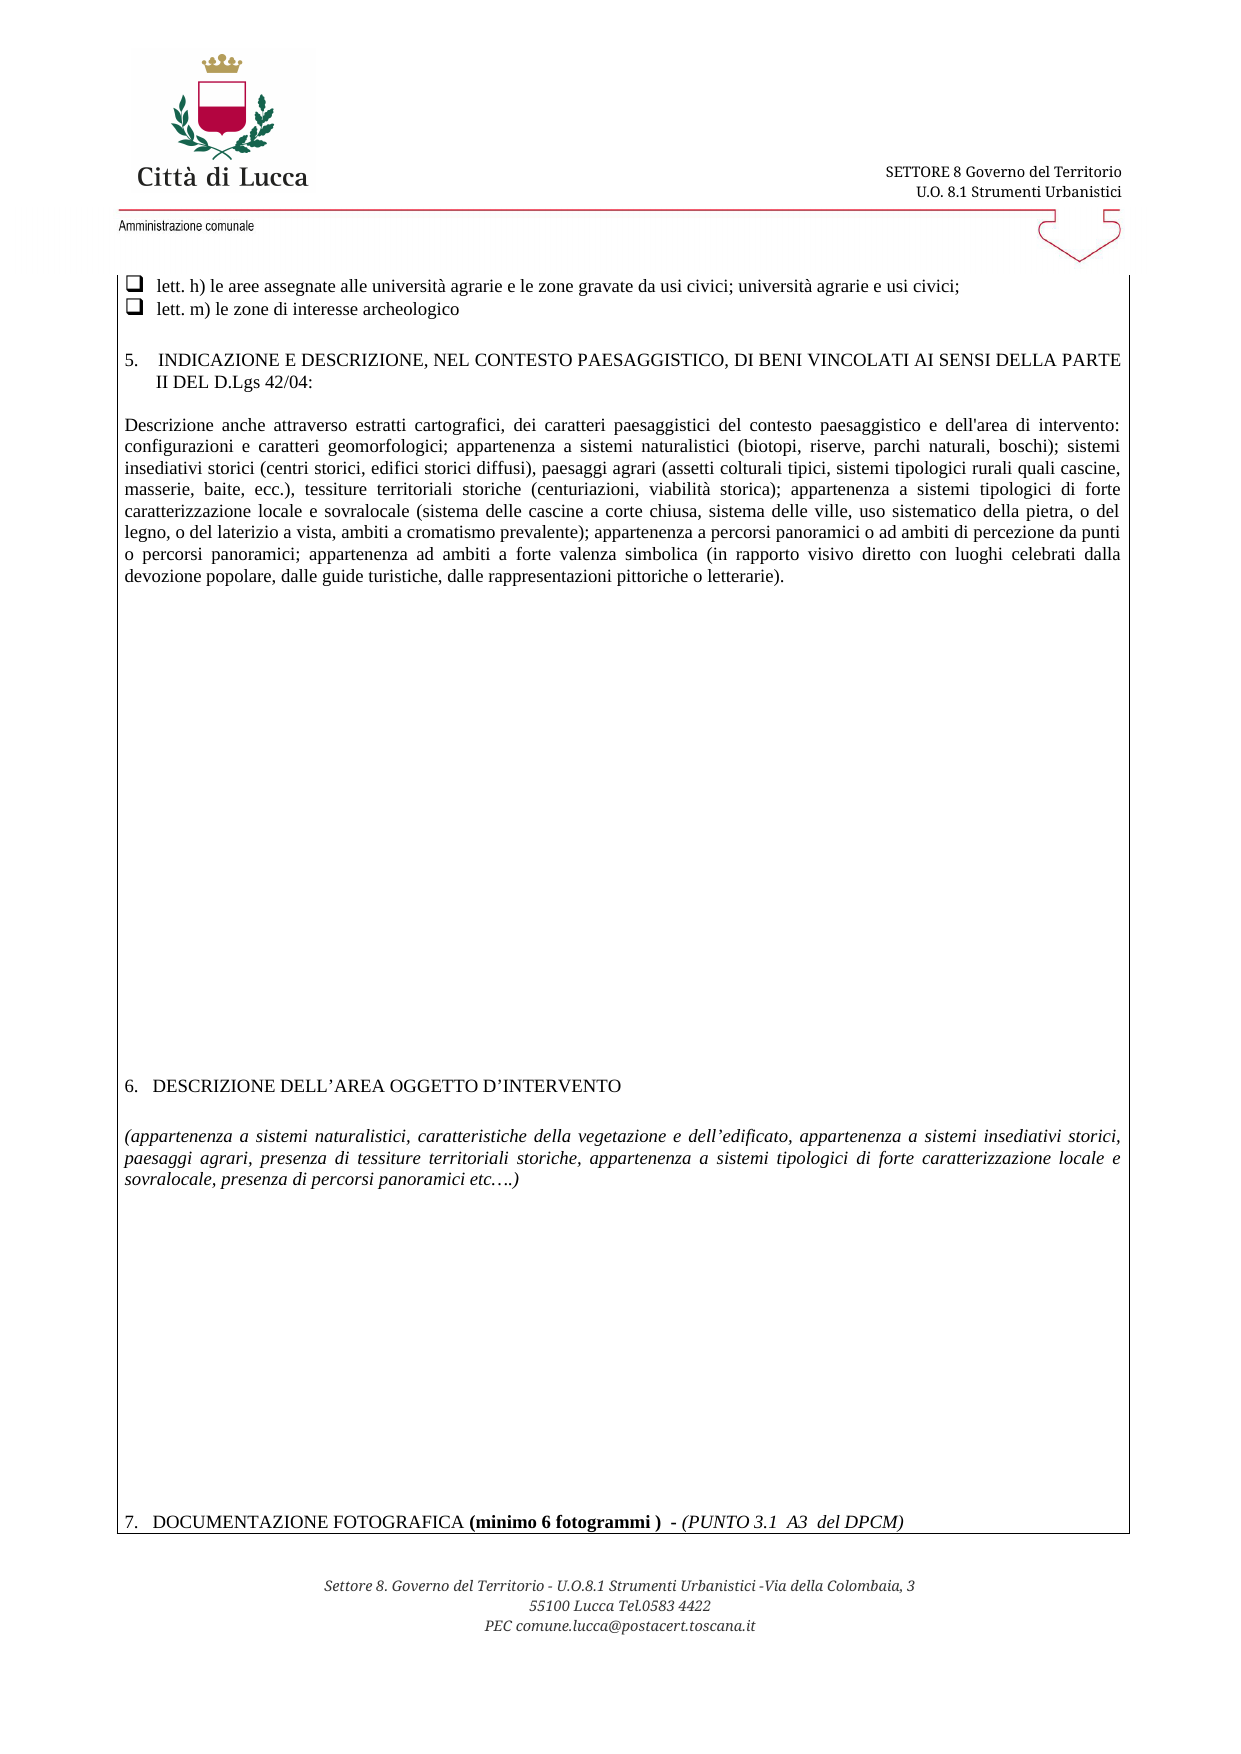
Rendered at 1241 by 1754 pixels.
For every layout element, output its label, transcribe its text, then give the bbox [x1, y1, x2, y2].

picture [11, 207, 1147, 274]
table_header lett. h) le aree assegnate alle università agrarie e le zone gravate da usi civici; università agrarie e usi civici; lett. m) le zone di interesse archeologico 5. INDICAZIONE E DESCRIZIONE, NEL CONTESTO PAESAGGISTICO, DI BENI VINCOLATI AI SENSI DELLA PARTE II DEL D.Lgs 42/04: Descrizione anche attraverso estratti cartografici, dei caratteri paesaggistici del contesto paesaggistico e dell'area di intervento: configurazioni e caratteri geomorfologici; appartenenza a sistemi naturalistici (biotopi, riserve, parchi naturali, boschi); sistemi insediativi storici (centri storici, edifici storici diffusi), paesaggi agrari (assetti colturali tipici, sistemi tipologici rurali quali cascine, masserie, baite, ecc.), tessiture territoriali storiche (centuriazioni, viabilità storica); appartenenza a sistemi tipologici di forte caratterizzazione locale e sovralocale (sistema delle cascine a corte chiusa, sistema delle ville, uso sistematico della pietra, o del legno, o del laterizio a vista, ambiti a cromatismo prevalente); appartenenza a percorsi panoramici o ad ambiti di percezione da punti o percorsi panoramici; appartenenza ad ambiti a forte valenza simbolica (in rapporto visivo diretto con luoghi celebrati dalla devozione popolare, dalle guide turistiche, dalle rappresentazioni pittoriche o letterarie). 6. DESCRIZIONE DELL’AREA OGGETTO D’INTERVENTO (appartenenza a sistemi naturalistici, caratteristiche della vegetazione e dell’edificato, appartenenza a sistemi insediativi storici, paesaggi agrari, presenza di tessiture territoriali storiche, appartenenza a sistemi tipologici di forte caratterizzazione locale e sovralocale, presenza di percorsi panoramici etc….) 7. DOCUMENTAZIONE FOTOGRAFICA (minimo 6 fotogrammi ) - (PUNTO 3.1 A3 del DPCM) [118, 275, 1129, 1533]
